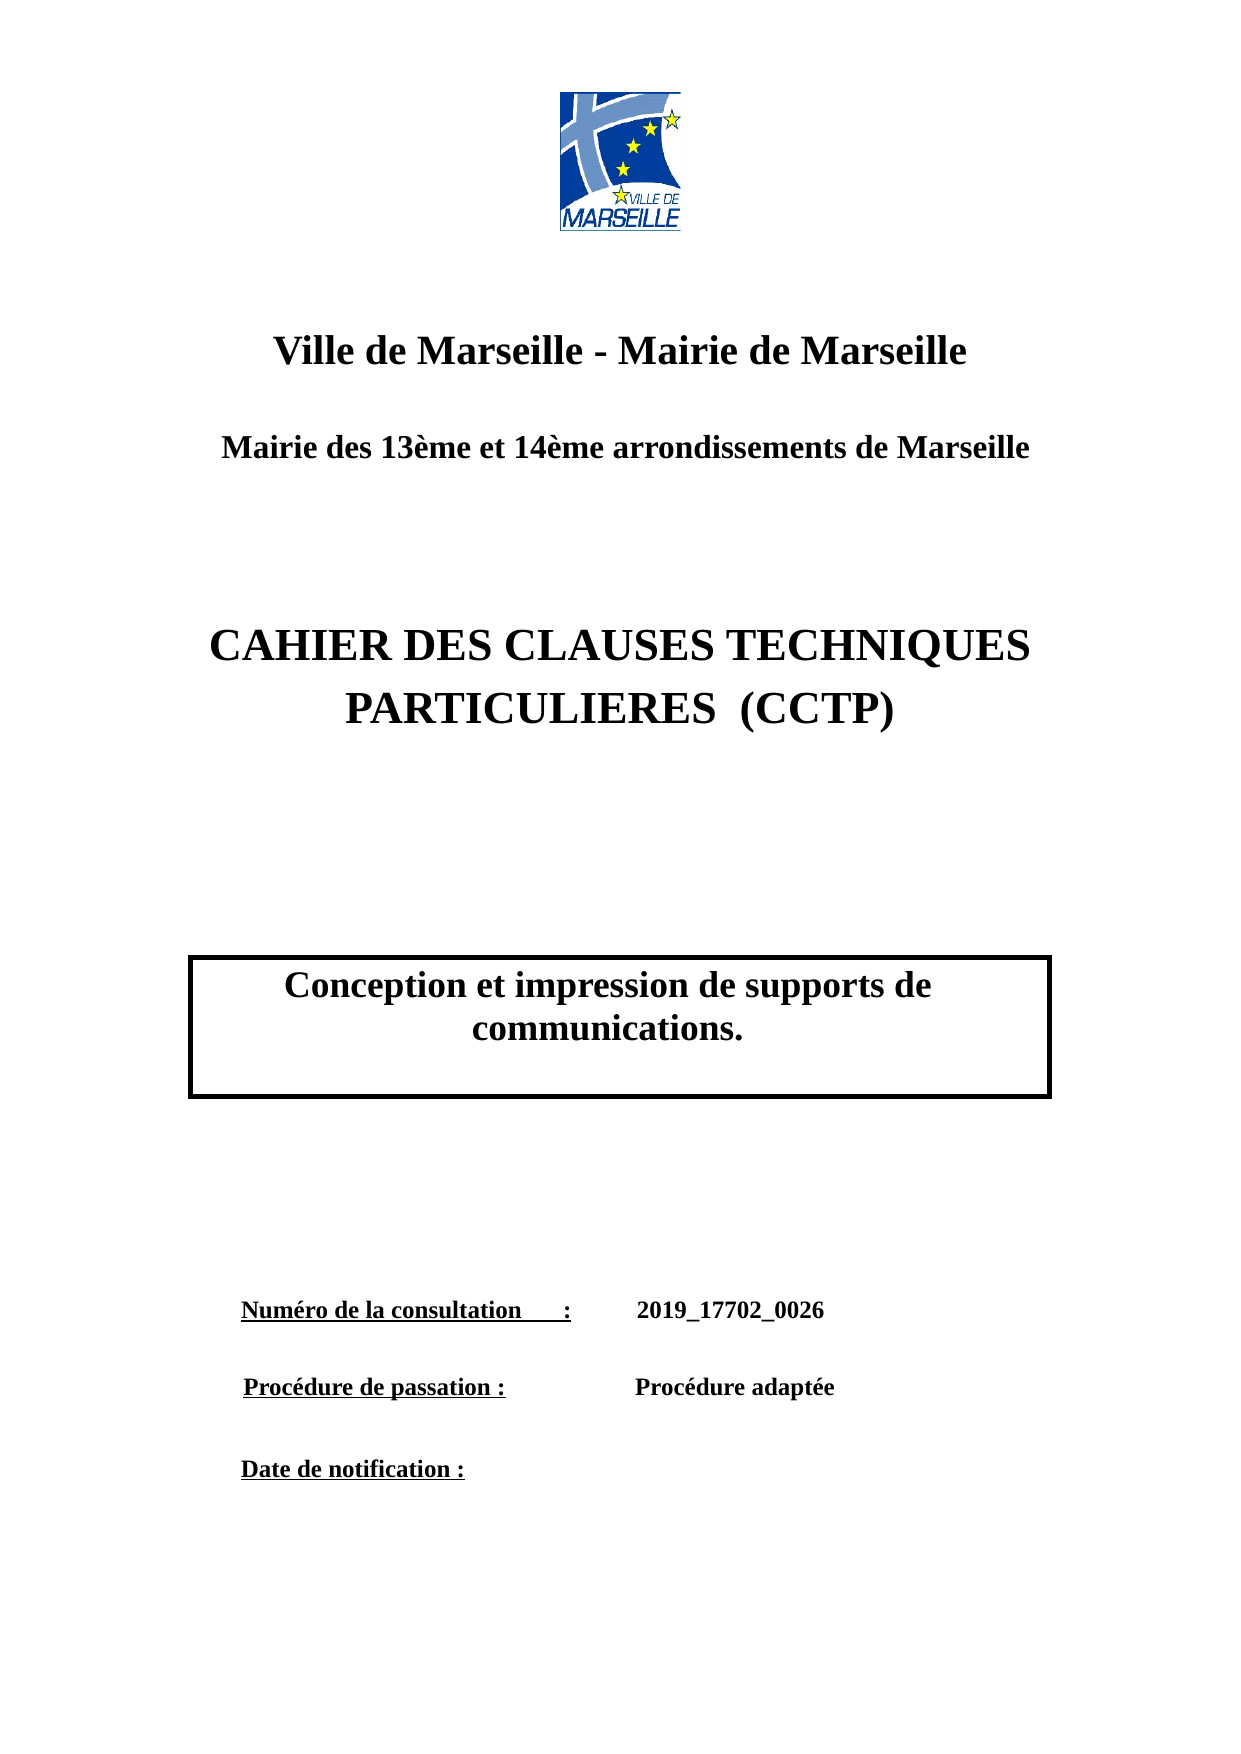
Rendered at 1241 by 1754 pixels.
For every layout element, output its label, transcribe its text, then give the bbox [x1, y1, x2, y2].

text Ville de Marseille - Mairie de Marseille [188, 325, 1052, 373]
text Mairie des 13ème et 14ème arrondissements de Marseille [188, 428, 1052, 466]
text Procédure de passation : Procédure adaptée [243, 1372, 1052, 1401]
text Date de notification : [241, 1454, 1052, 1482]
text CAHIER DES CLAUSES TECHNIQUES PARTICULIERES (CCTP) [188, 618, 1052, 734]
text Numéro de la consultation : 2019_17702_0026 [241, 1295, 1052, 1324]
text Conception et impression de supports de communications. [193, 960, 1047, 1048]
